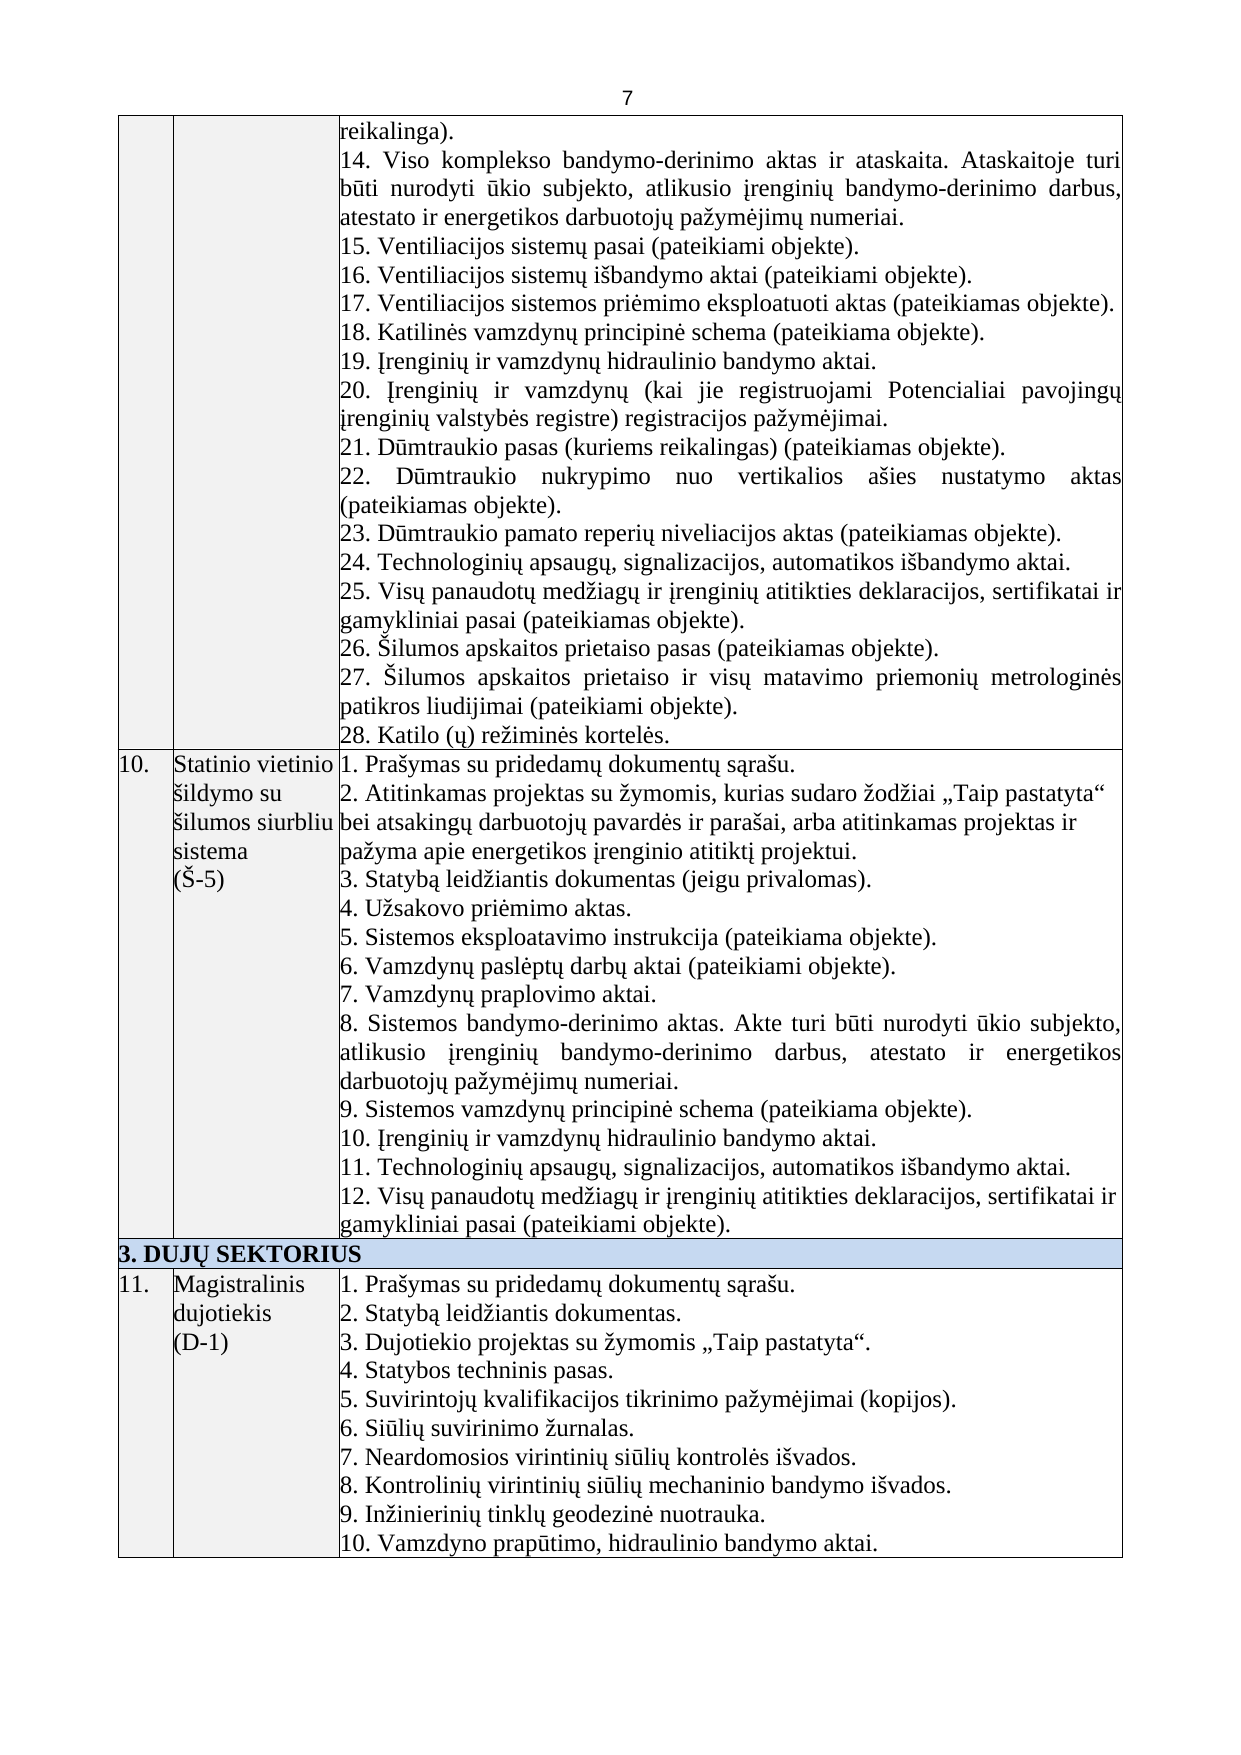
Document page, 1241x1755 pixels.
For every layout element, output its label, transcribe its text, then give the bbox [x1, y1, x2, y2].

table_cell 1. Prašymas su pridedamų dokumentų sąrašu. 2. Statybą leidžiantis dokumentas. 3. Dujotiekio projektas su žymomis „Taip pastatyta“. 4. Statybos techninis pasas. 5. Suvirintojų kvalifikacijos tikrinimo pažymėjimai (kopijos). 6. Siūlių suvirinimo žurnalas. 7. Neardomosios virintinių siūlių kontrolės išvados. 8. Kontrolinių virintinių siūlių mechaninio bandymo išvados. 9. Inžinierinių tinklų geodezinė nuotrauka. 10. Vamzdyno prapūtimo, hidraulinio bandymo aktai. [340, 1269, 1122, 1557]
table_cell reikalinga). 14. Viso komplekso bandymo-derinimo aktas ir ataskaita. Ataskaitoje turi būti nurodyti ūkio subjekto, atlikusio įrenginių bandymo-derinimo darbus, atestato ir energetikos darbuotojų pažymėjimų numeriai. 15. Ventiliacijos sistemų pasai (pateikiami objekte). 16. Ventiliacijos sistemų išbandymo aktai (pateikiami objekte). 17. Ventiliacijos sistemos priėmimo eksploatuoti aktas (pateikiamas objekte). 18. Katilinės vamzdynų principinė schema (pateikiama objekte). 19. Įrenginių ir vamzdynų hidraulinio bandymo aktai. 20. Įrenginių ir vamzdynų (kai jie registruojami Potencialiai pavojingų įrenginių valstybės registre) registracijos pažymėjimai. 21. Dūmtraukio pasas (kuriems reikalingas) (pateikiamas objekte). 22. Dūmtraukio nukrypimo nuo vertikalios ašies nustatymo aktas (pateikiamas objekte). 23. Dūmtraukio pamato reperių niveliacijos aktas (pateikiamas objekte). 24. Technologinių apsaugų, signalizacijos, automatikos išbandymo aktai. 25. Visų panaudotų medžiagų ir įrenginių atitikties deklaracijos, sertifikatai ir gamykliniai pasai (pateikiamas objekte). 26. Šilumos apskaitos prietaiso pasas (pateikiamas objekte). 27. Šilumos apskaitos prietaiso ir visų matavimo priemonių metrologinės patikros liudijimai (pateikiami objekte). 28. Katilo (ų) režiminės kortelės. [340, 116, 1122, 748]
table_cell 3. DUJŲ SEKTORIUS [119, 1239, 1122, 1268]
table_cell Magistralinis dujotiekis (D-1) [174, 1269, 339, 1557]
table_cell 11. [119, 1269, 173, 1557]
table_cell 10. [119, 750, 173, 1238]
table_cell [174, 116, 339, 748]
table_cell [119, 116, 173, 748]
table_cell Statinio vietinio šildymo su šilumos siurbliu sistema (Š-5) [174, 750, 339, 1238]
table_cell 1. Prašymas su pridedamų dokumentų sąrašu. 2. Atitinkamas projektas su žymomis, kurias sudaro žodžiai „Taip pastatyta“ bei atsakingų darbuotojų pavardės ir parašai, arba atitinkamas projektas ir pažyma apie energetikos įrenginio atitiktį projektui. 3. Statybą leidžiantis dokumentas (jeigu privalomas). 4. Užsakovo priėmimo aktas. 5. Sistemos eksploatavimo instrukcija (pateikiama objekte). 6. Vamzdynų paslėptų darbų aktai (pateikiami objekte). 7. Vamzdynų praplovimo aktai. 8. Sistemos bandymo-derinimo aktas. Akte turi būti nurodyti ūkio subjekto, atlikusio įrenginių bandymo-derinimo darbus, atestato ir energetikos darbuotojų pažymėjimų numeriai. 9. Sistemos vamzdynų principinė schema (pateikiama objekte). 10. Įrenginių ir vamzdynų hidraulinio bandymo aktai. 11. Technologinių apsaugų, signalizacijos, automatikos išbandymo aktai. 12. Visų panaudotų medžiagų ir įrenginių atitikties deklaracijos, sertifikatai ir gamykliniai pasai (pateikiami objekte). [340, 750, 1122, 1238]
